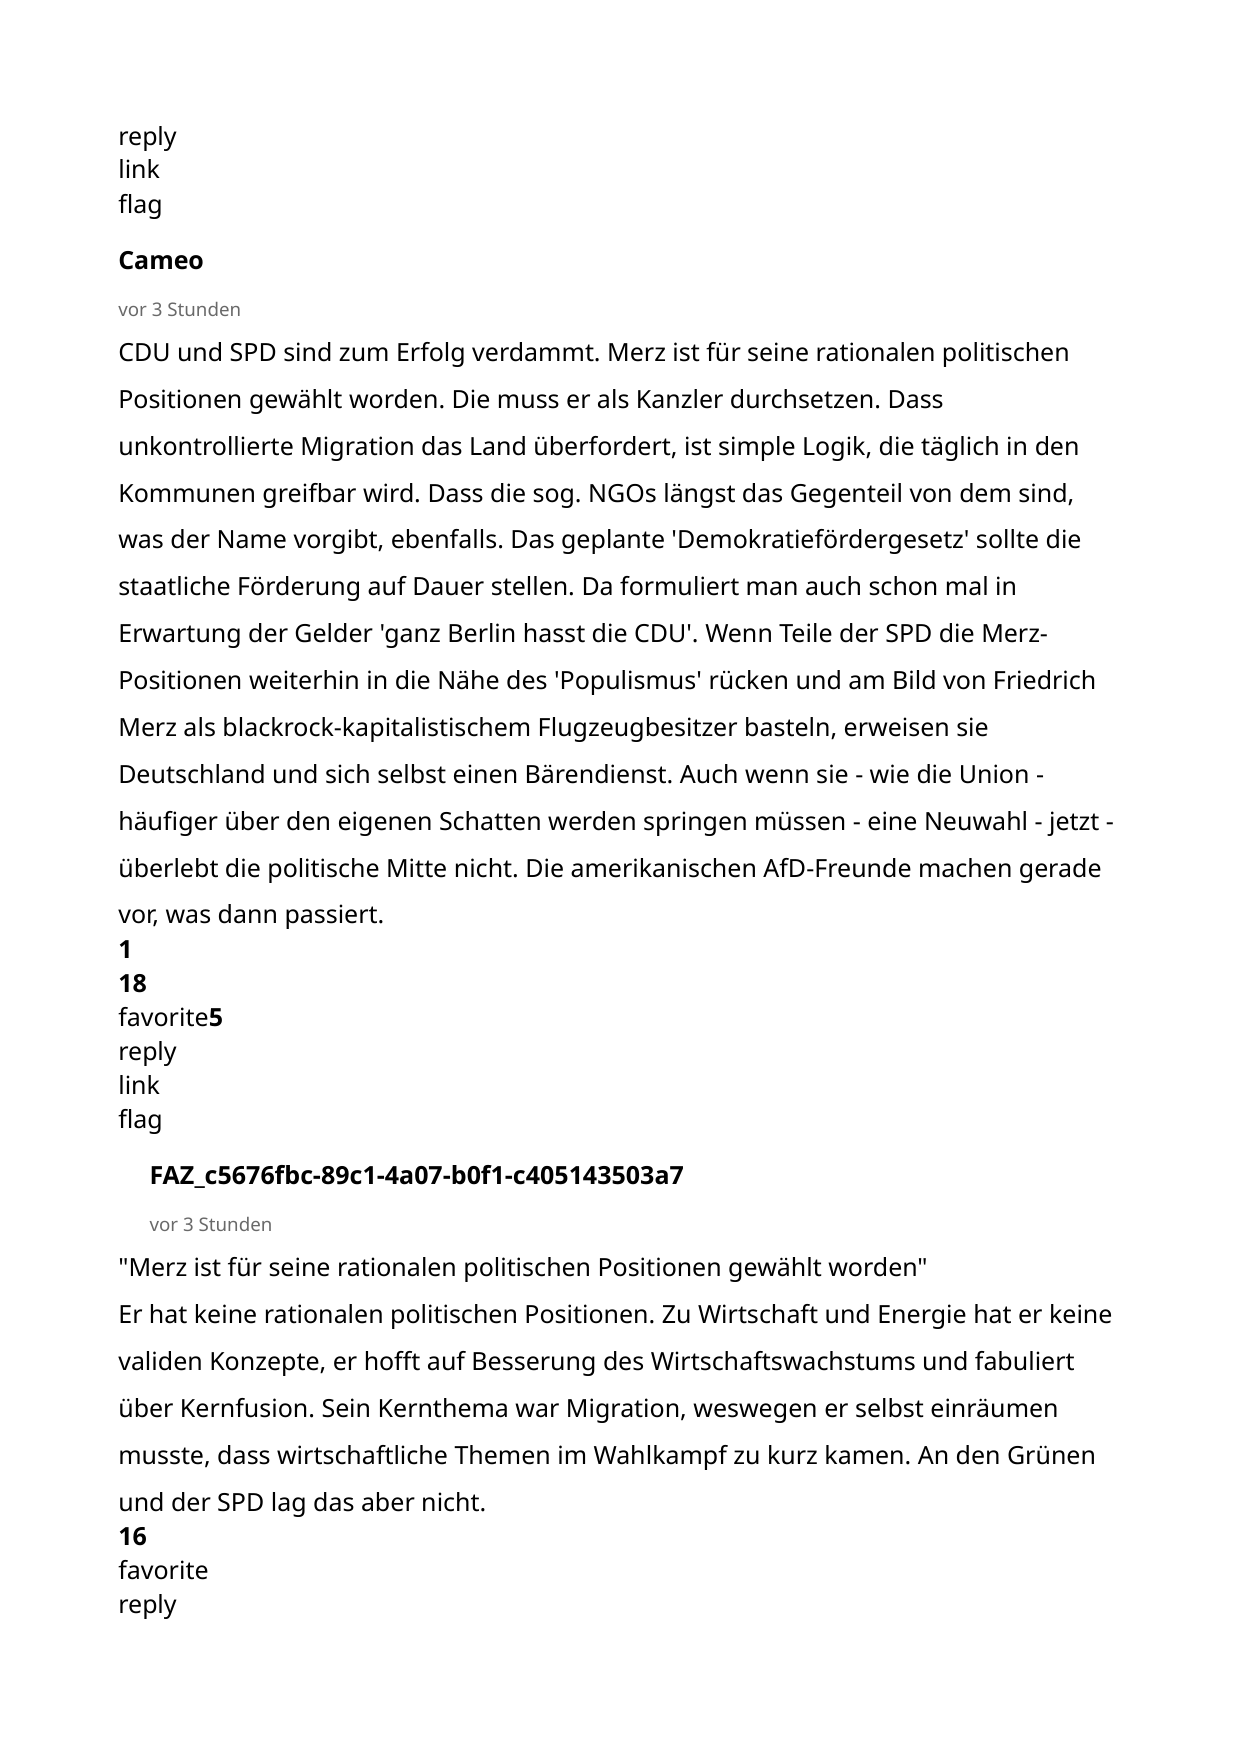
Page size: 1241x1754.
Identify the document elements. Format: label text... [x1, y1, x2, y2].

text flag [118, 186, 1122, 220]
text 18 [118, 965, 1122, 999]
text 16 [118, 1518, 1122, 1552]
text flag [118, 1102, 1122, 1136]
text link [118, 1067, 1122, 1102]
text "Merz ist für seine rationalen politischen Positionen gewählt worden" Er hat keine rationalen politischen Positionen. Zu Wirtschaft und Energie hat er keine validen Konzepte, er hofft auf Besserung des Wirtschaftswachstums und fabuliert über Kernfusion. Sein Kernthema war Migration, weswegen er selbst einräumen musste, dass wirtschaftliche Themen im Wahlkampf zu kurz kamen. An den Grünen und der SPD lag das aber nicht. [118, 1237, 1122, 1518]
text reply [118, 118, 1122, 152]
text favorite [118, 1552, 1122, 1587]
text Cameo [118, 236, 1114, 277]
text 1 [118, 931, 1122, 965]
text reply [118, 1033, 1122, 1067]
text reply [118, 1587, 1122, 1621]
text FAZ_c5676fbc-89c1-4a07-b0f1-c405143503a7 [149, 1151, 1114, 1192]
text favorite5 [118, 999, 1122, 1033]
text vor 3 Stunden [118, 292, 1122, 322]
text link [118, 152, 1122, 186]
text vor 3 Stunden [149, 1207, 1122, 1237]
text CDU und SPD sind zum Erfolg verdammt. Merz ist für seine rationalen politischen Positionen gewählt worden. Die muss er als Kanzler durchsetzen. Dass unkontrollierte Migration das Land überfordert, ist simple Logik, die täglich in den Kommunen greifbar wird. Dass die sog. NGOs längst das Gegenteil von dem sind, was der Name vorgibt, ebenfalls. Das geplante 'Demokratiefördergesetz' sollte die staatliche Förderung auf Dauer stellen. Da formuliert man auch schon mal in Erwartung der Gelder 'ganz Berlin hasst die CDU'. Wenn Teile der SPD die Merz-Positionen weiterhin in die Nähe des 'Populismus' rücken und am Bild von Friedrich Merz als blackrock-kapitalistischem Flugzeugbesitzer basteln, erweisen sie Deutschland und sich selbst einen Bärendienst. Auch wenn sie - wie die Union - häufiger über den eigenen Schatten werden springen müssen - eine Neuwahl - jetzt - überlebt die politische Mitte nicht. Die amerikanischen AfD-Freunde machen gerade vor, was dann passiert. [118, 322, 1122, 931]
